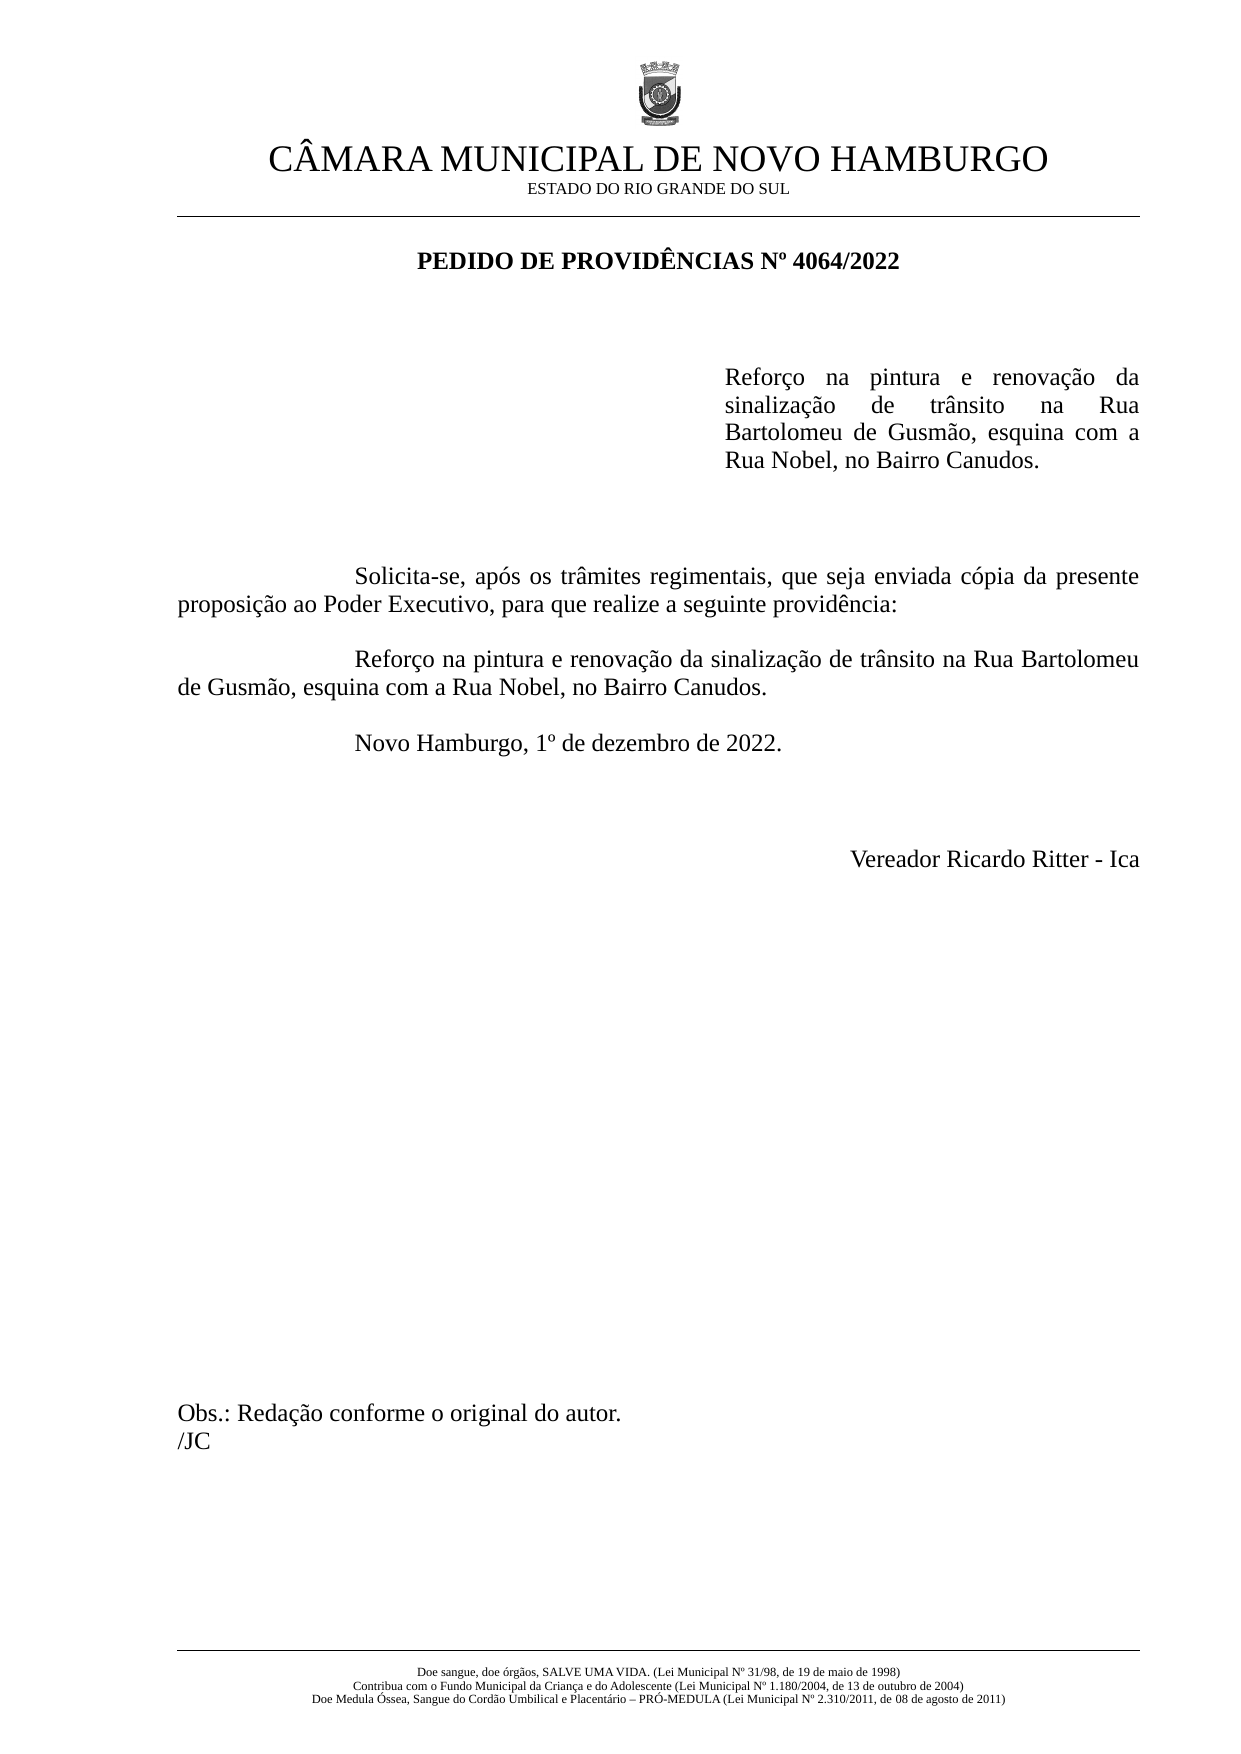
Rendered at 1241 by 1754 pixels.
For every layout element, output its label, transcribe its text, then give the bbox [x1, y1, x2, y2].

text Vereador Ricardo Ritter - Ica [649, 845, 1140, 873]
text Novo Hamburgo, 1º de dezembro de 2022. [177, 729, 1140, 756]
text Solicita-se, após os trâmites regimentais, que seja enviada cópia da presente proposição ao Poder Executivo, para que realize a seguinte providência: [177, 562, 1140, 618]
text /JC [177, 1427, 1140, 1454]
text Reforço na pintura e renovação da sinalização de trânsito na Rua Bartolomeu de Gusmão, esquina com a Rua Nobel, no Bairro Canudos. [177, 646, 1140, 701]
list Reforço na pintura e renovação da sinalização de trânsito na Rua Bartolomeu de Gusmão, esquina com a Rua Nobel, no Bairro Canudos. [687, 363, 1140, 474]
text PEDIDO DE PROVIDÊNCIAS Nº 4064/2022 [177, 247, 1140, 274]
text Obs.: Redação conforme o original do autor. [177, 1399, 1140, 1427]
